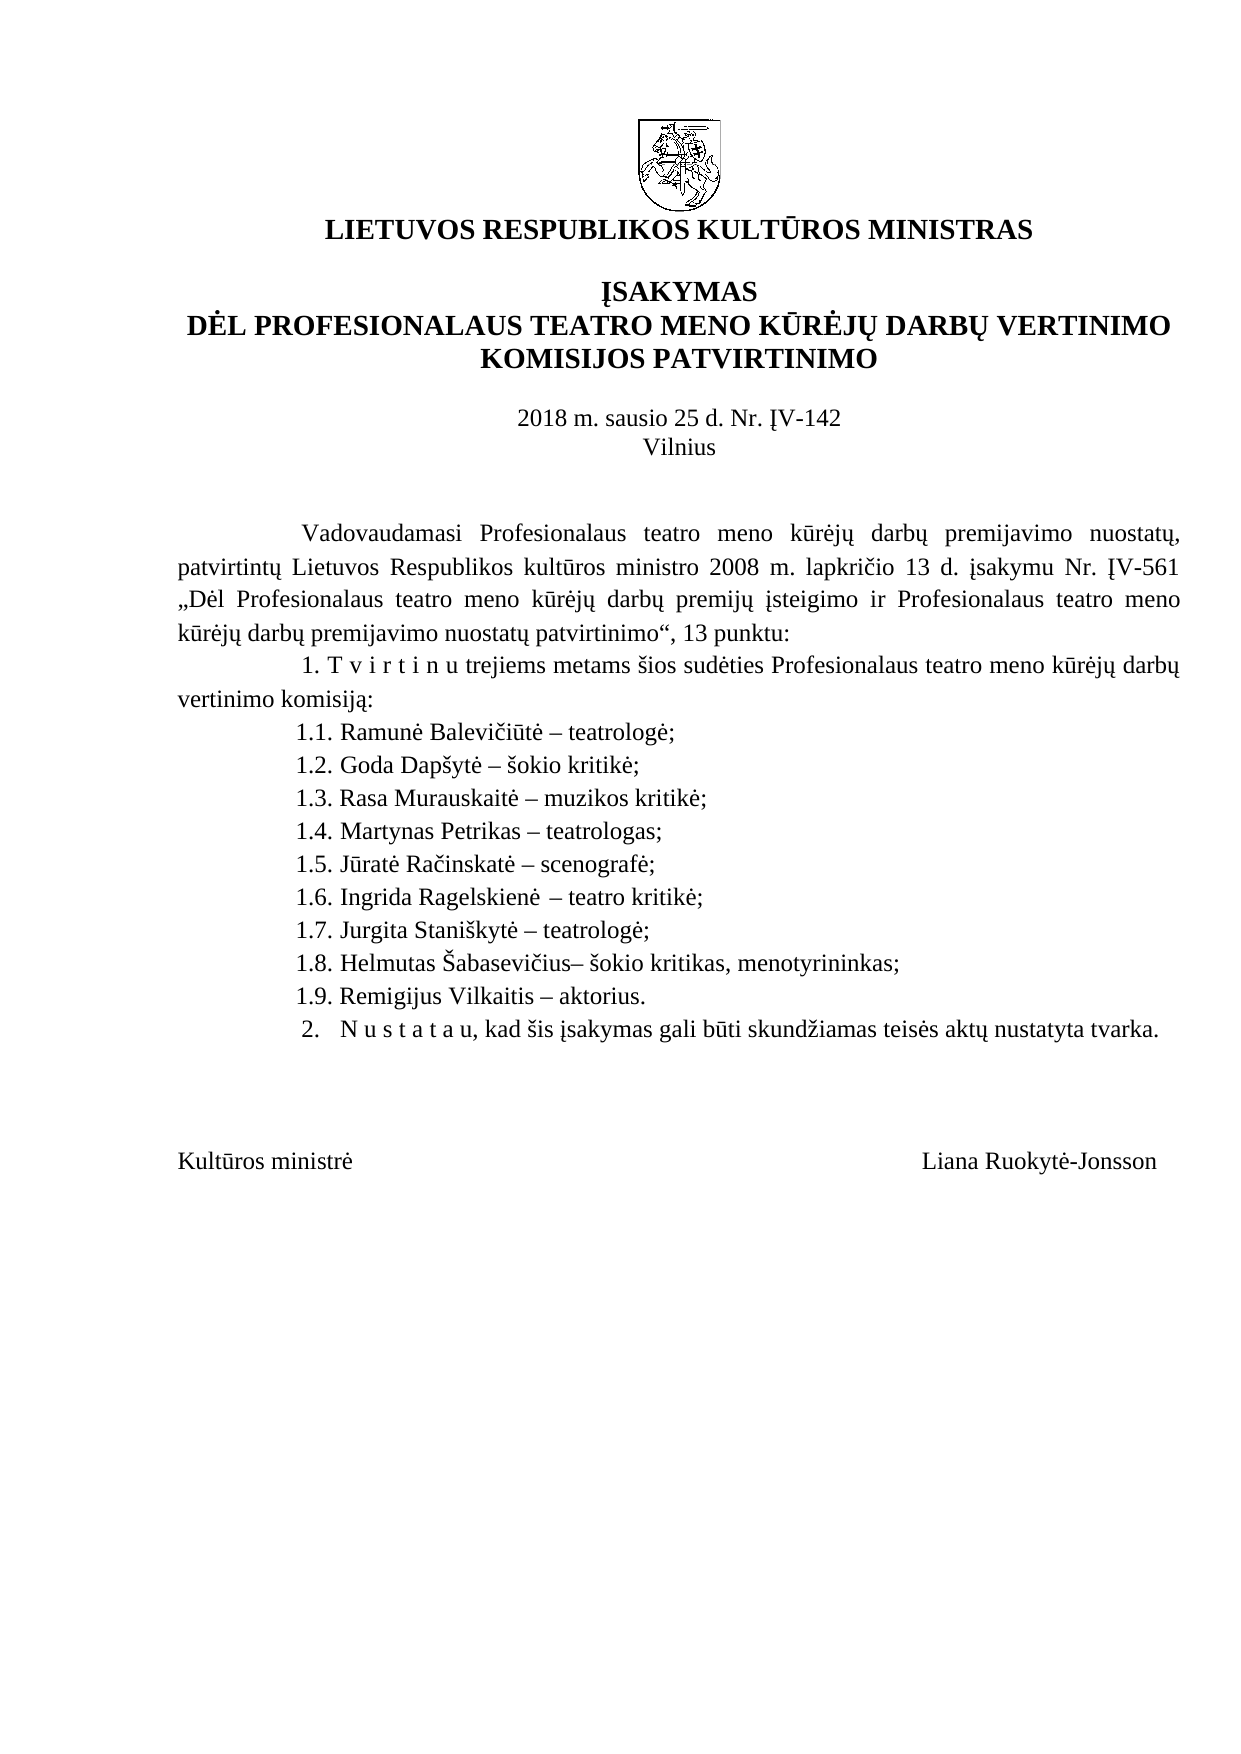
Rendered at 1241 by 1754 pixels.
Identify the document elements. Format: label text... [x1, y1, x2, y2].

text ĮSAKYMAS [177, 274, 1181, 308]
text Kultūros ministrė Liana Ruokytė-Jonsson [177, 1146, 1181, 1175]
text 1.4. Martynas Petrikas – teatrologas; [177, 816, 1181, 844]
text 1.8. Helmutas Šabasevičius– šokio kritikas, menotyrininkas; [177, 948, 1181, 977]
text 1.5. Jūratė Račinskatė – scenografė; [177, 849, 1181, 877]
text Vilnius [177, 432, 1181, 461]
text DĖL PROFESIONALAUS TEATRO MENO KŪRĖJŲ DARBŲ vertiniMO KOMISIJOS patvirtinimo [177, 308, 1181, 375]
text 2. N u s t a t a u, kad šis įsakymas gali būti skundžiamas teisės aktų nustatyta tvarka. [177, 1014, 1181, 1043]
text LIETUVOS RESPUBLIKOS KULTŪROS MINISTRAS [177, 212, 1181, 245]
text 1.2. Goda Dapšytė – šokio kritikė; [177, 750, 1181, 778]
text 2018 m. sausio 25 d. Nr. ĮV-142 [177, 403, 1181, 432]
text 1. T v i r t i n u trejiems metams šios sudėties Profesionalaus teatro meno kūrėjų darbų vertinimo komisiją: [177, 651, 1181, 712]
text 1.3. Rasa Murauskaitė – muzikos kritikė; [177, 783, 1181, 811]
text 1.6. Ingrida Ragelskienė – teatro kritikė; [177, 882, 1181, 911]
text Vadovaudamasi Profesionalaus teatro meno kūrėjų darbų premijavimo nuostatų, patvirtintų Lietuvos Respublikos kultūros ministro 2008 m. lapkričio 13 d. įsakymu Nr. ĮV-561 „Dėl Profesionalaus teatro meno kūrėjų darbų premijų įsteigimo ir Profesionalaus teatro meno kūrėjų darbų premijavimo nuostatų patvirtinimo“, 13 punktu: [177, 518, 1181, 646]
text 1.9. Remigijus Vilkaitis – aktorius. [177, 981, 1181, 1009]
text 1.1. Ramunė Balevičiūtė – teatrologė; [177, 717, 1181, 745]
text 1.7. Jurgita Staniškytė – teatrologė; [177, 915, 1181, 943]
